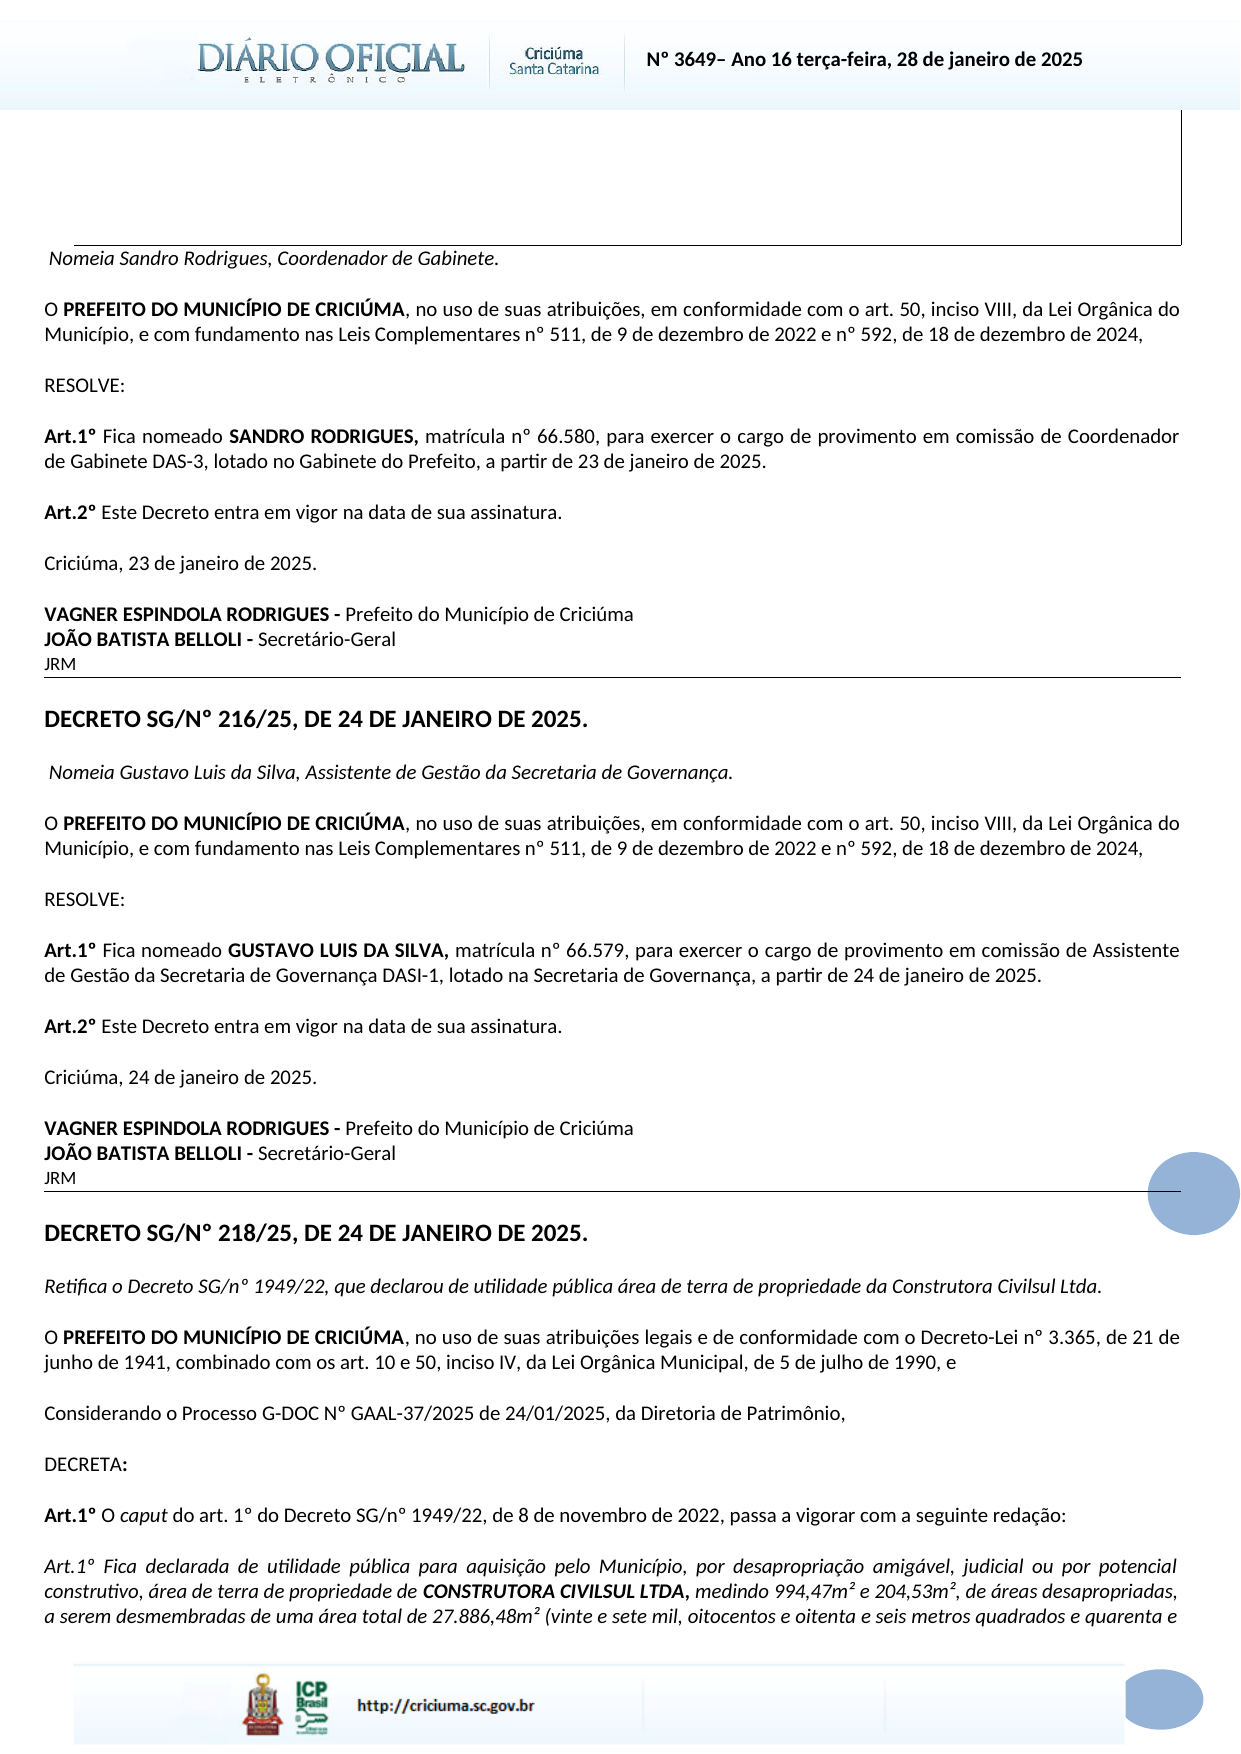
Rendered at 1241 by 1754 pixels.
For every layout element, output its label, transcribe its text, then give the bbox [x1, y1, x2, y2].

text Art.1º Fica nomeado SANDRO RODRIGUES, matrícula nº 66.580, para exercer o cargo de provimento em comissão de Coordenador de Gabinete DAS-3, lotado no Gabinete do Prefeito, a partir de 23 de janeiro de 2025. [44, 423, 1181, 474]
text DECRETA: [44, 1451, 1181, 1477]
text JOÃO BATISTA BELLOLI - Secretário-Geral [44, 626, 1181, 652]
text Art.1º O caput do art. 1º do Decreto SG/nº 1949/22, de 8 de novembro de 2022, passa a vigorar com a seguinte redação: [44, 1502, 1181, 1527]
text Nomeia Gustavo Luis da Silva, Assistente de Gestão da Secretaria de Governança. [44, 759, 1181, 785]
text O PREFEITO DO MUNICÍPIO DE CRICIÚMA, no uso de suas atribuições, em conformidade com o art. 50, inciso VIII, da Lei Orgânica do Município, e com fundamento nas Leis Complementares nº 511, de 9 de dezembro de 2022 e nº 592, de 18 de dezembro de 2024, [44, 296, 1181, 347]
text Art.2º Este Decreto entra em vigor na data de sua assinatura. [44, 499, 1181, 525]
text VAGNER ESPINDOLA RODRIGUES - Prefeito do Município de Criciúma [44, 601, 1181, 626]
text Art.2º Este Decreto entra em vigor na data de sua assinatura. [44, 1013, 1181, 1039]
text JRM [44, 652, 1181, 677]
text JRM [44, 1166, 1158, 1191]
text DECRETO SG/Nº 218/25, DE 24 DE JANEIRO DE 2025. [44, 1217, 1181, 1248]
text Art.1º Fica declarada de utilidade pública para aquisição pelo Município, por desapropriação amigável, judicial ou por potencial construtivo, área de terra de propriedade de CONSTRUTORA CIVILSUL LTDA, medindo 994,47m² e 204,53m², de áreas desapropriadas, a serem desmembradas de uma área total de 27.886,48m² (vinte e sete mil, oitocentos e oitenta e seis metros quadrados e quarenta e [44, 1553, 1181, 1629]
text Retifica o Decreto SG/nº 1949/22, que declarou de utilidade pública área de terra de propriedade da Construtora Civilsul Ltda. [44, 1273, 1181, 1299]
text Considerando o Processo G-DOC Nº GAAL-37/2025 de 24/01/2025, da Diretoria de Patrimônio, [44, 1400, 1181, 1426]
text O PREFEITO DO MUNICÍPIO DE CRICIÚMA, no uso de suas atribuições, em conformidade com o art. 50, inciso VIII, da Lei Orgânica do Município, e com fundamento nas Leis Complementares nº 511, de 9 de dezembro de 2022 e nº 592, de 18 de dezembro de 2024, [44, 810, 1181, 861]
text Art.1º Fica nomeado GUSTAVO LUIS DA SILVA, matrícula nº 66.579, para exercer o cargo de provimento em comissão de Assistente de Gestão da Secretaria de Governança DASI-1, lotado na Secretaria de Governança, a partir de 24 de janeiro de 2025. [44, 937, 1181, 988]
text Nomeia Sandro Rodrigues, Coordenador de Gabinete. [44, 245, 1181, 271]
text RESOLVE: [44, 886, 1181, 912]
text DECRETO SG/Nº 216/25, DE 24 DE JANEIRO DE 2025. [44, 703, 1181, 734]
text VAGNER ESPINDOLA RODRIGUES - Prefeito do Município de Criciúma [44, 1115, 1181, 1141]
text Criciúma, 24 de janeiro de 2025. [44, 1064, 1181, 1090]
text RESOLVE: [44, 372, 1181, 398]
text JOÃO BATISTA BELLOLI - Secretário-Geral [44, 1141, 1181, 1166]
text Criciúma, 23 de janeiro de 2025. [44, 550, 1181, 576]
text O PREFEITO DO MUNICÍPIO DE CRICIÚMA, no uso de suas atribuições legais e de conformidade com o Decreto-Lei nº 3.365, de 21 de junho de 1941, combinado com os art. 10 e 50, inciso IV, da Lei Orgânica Municipal, de 5 de julho de 1990, e [44, 1324, 1181, 1375]
